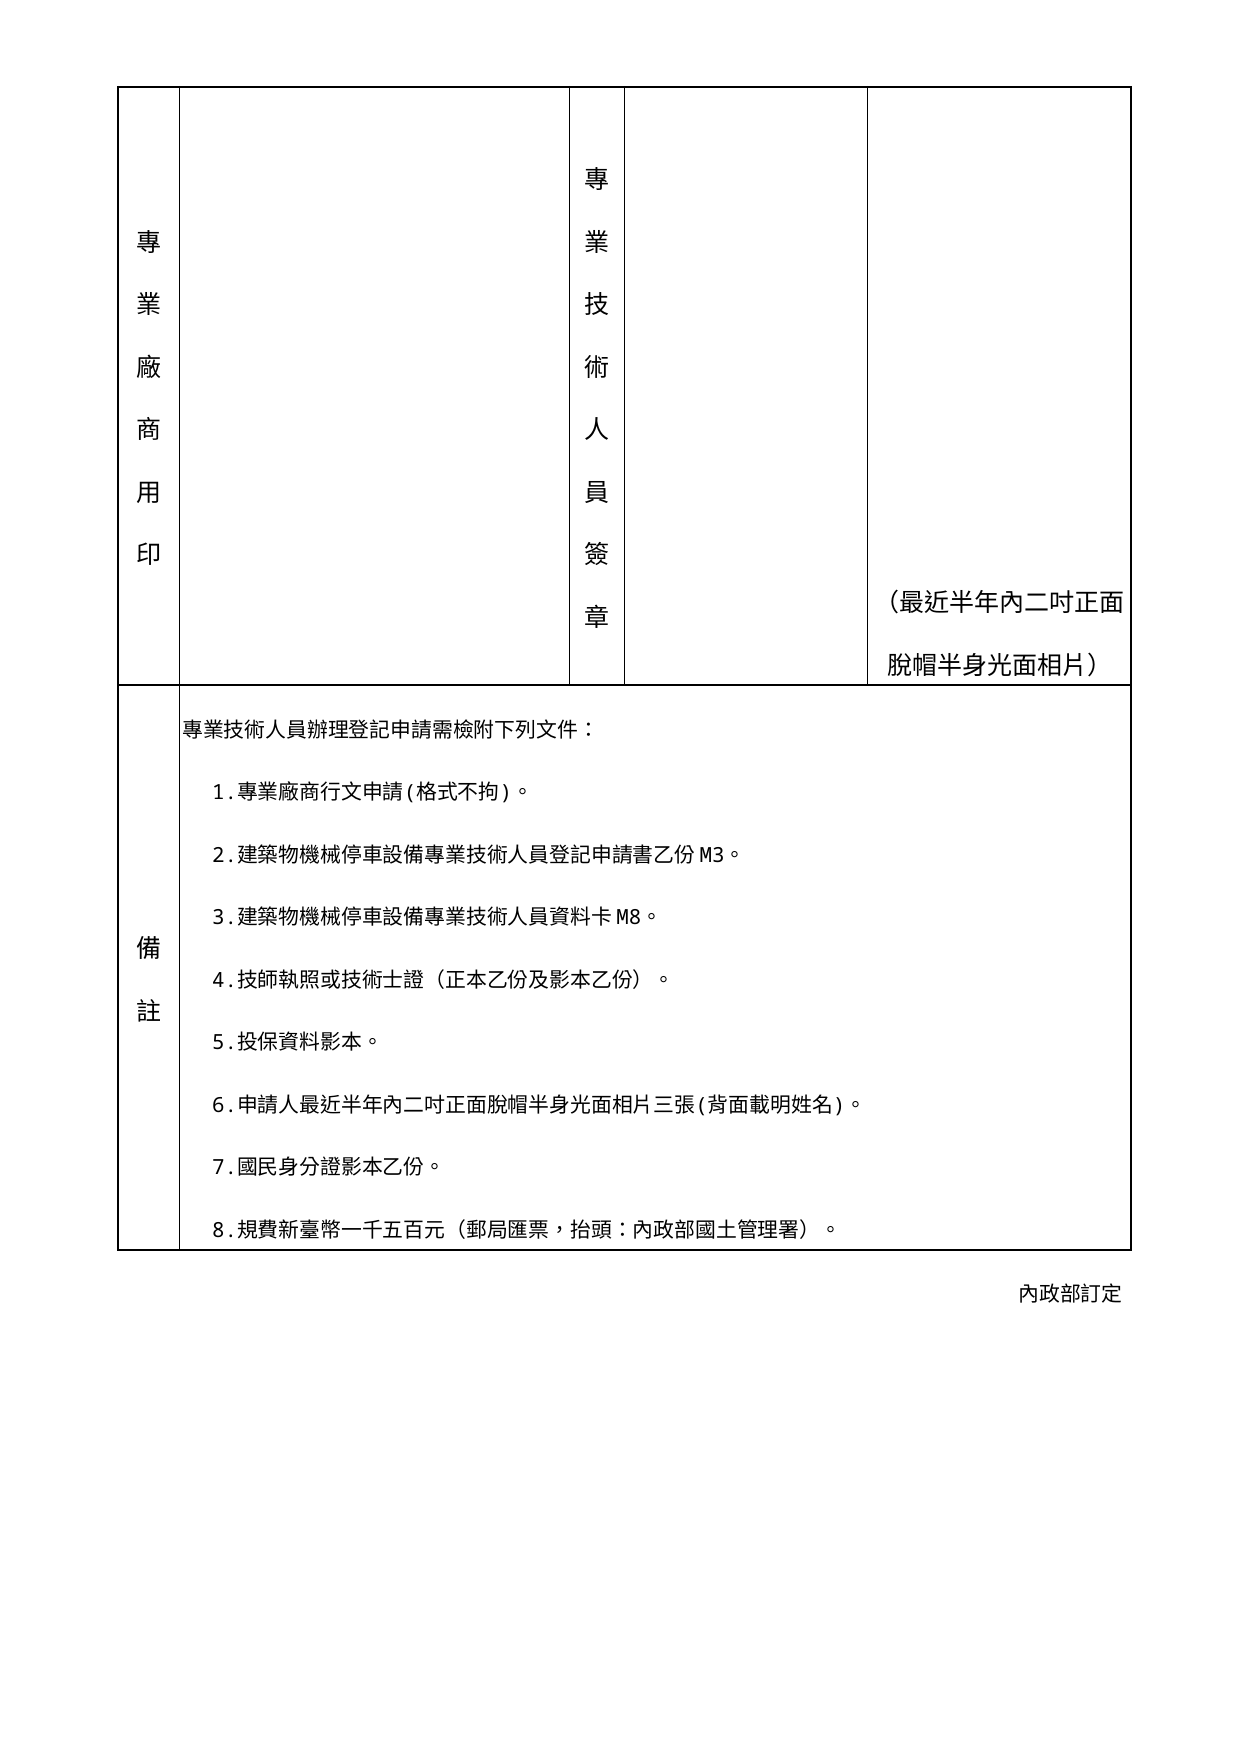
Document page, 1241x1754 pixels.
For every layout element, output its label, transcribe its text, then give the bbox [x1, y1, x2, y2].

table_cell （最近半年內二吋正面脫帽半身光面相片） [868, 88, 1130, 684]
table_cell 專業技術人員簽章 [570, 88, 624, 684]
table_cell 專業廠商用印 [119, 88, 179, 684]
table_cell [180, 88, 569, 684]
table_cell 備註 [119, 686, 179, 1249]
table_cell 專業技術人員辦理登記申請需檢附下列文件： 1.專業廠商行文申請(格式不拘)。 2.建築物機械停車設備專業技術人員登記申請書乙份M3。 3.建築物機械停車設備專業技術人員資料卡M8。 4.技師執照或技術士證（正本乙份及影本乙份）。 5.投保資料影本。 6.申請人最近半年內二吋正面脫帽半身光面相片三張(背面載明姓名)。 7.國民身分證影本乙份。 8.規費新臺幣一千五百元（郵局匯票，抬頭：內政部國土管理署）。 [180, 686, 1130, 1249]
text 內政部訂定 [118, 1251, 1122, 1313]
table_cell [625, 88, 867, 684]
